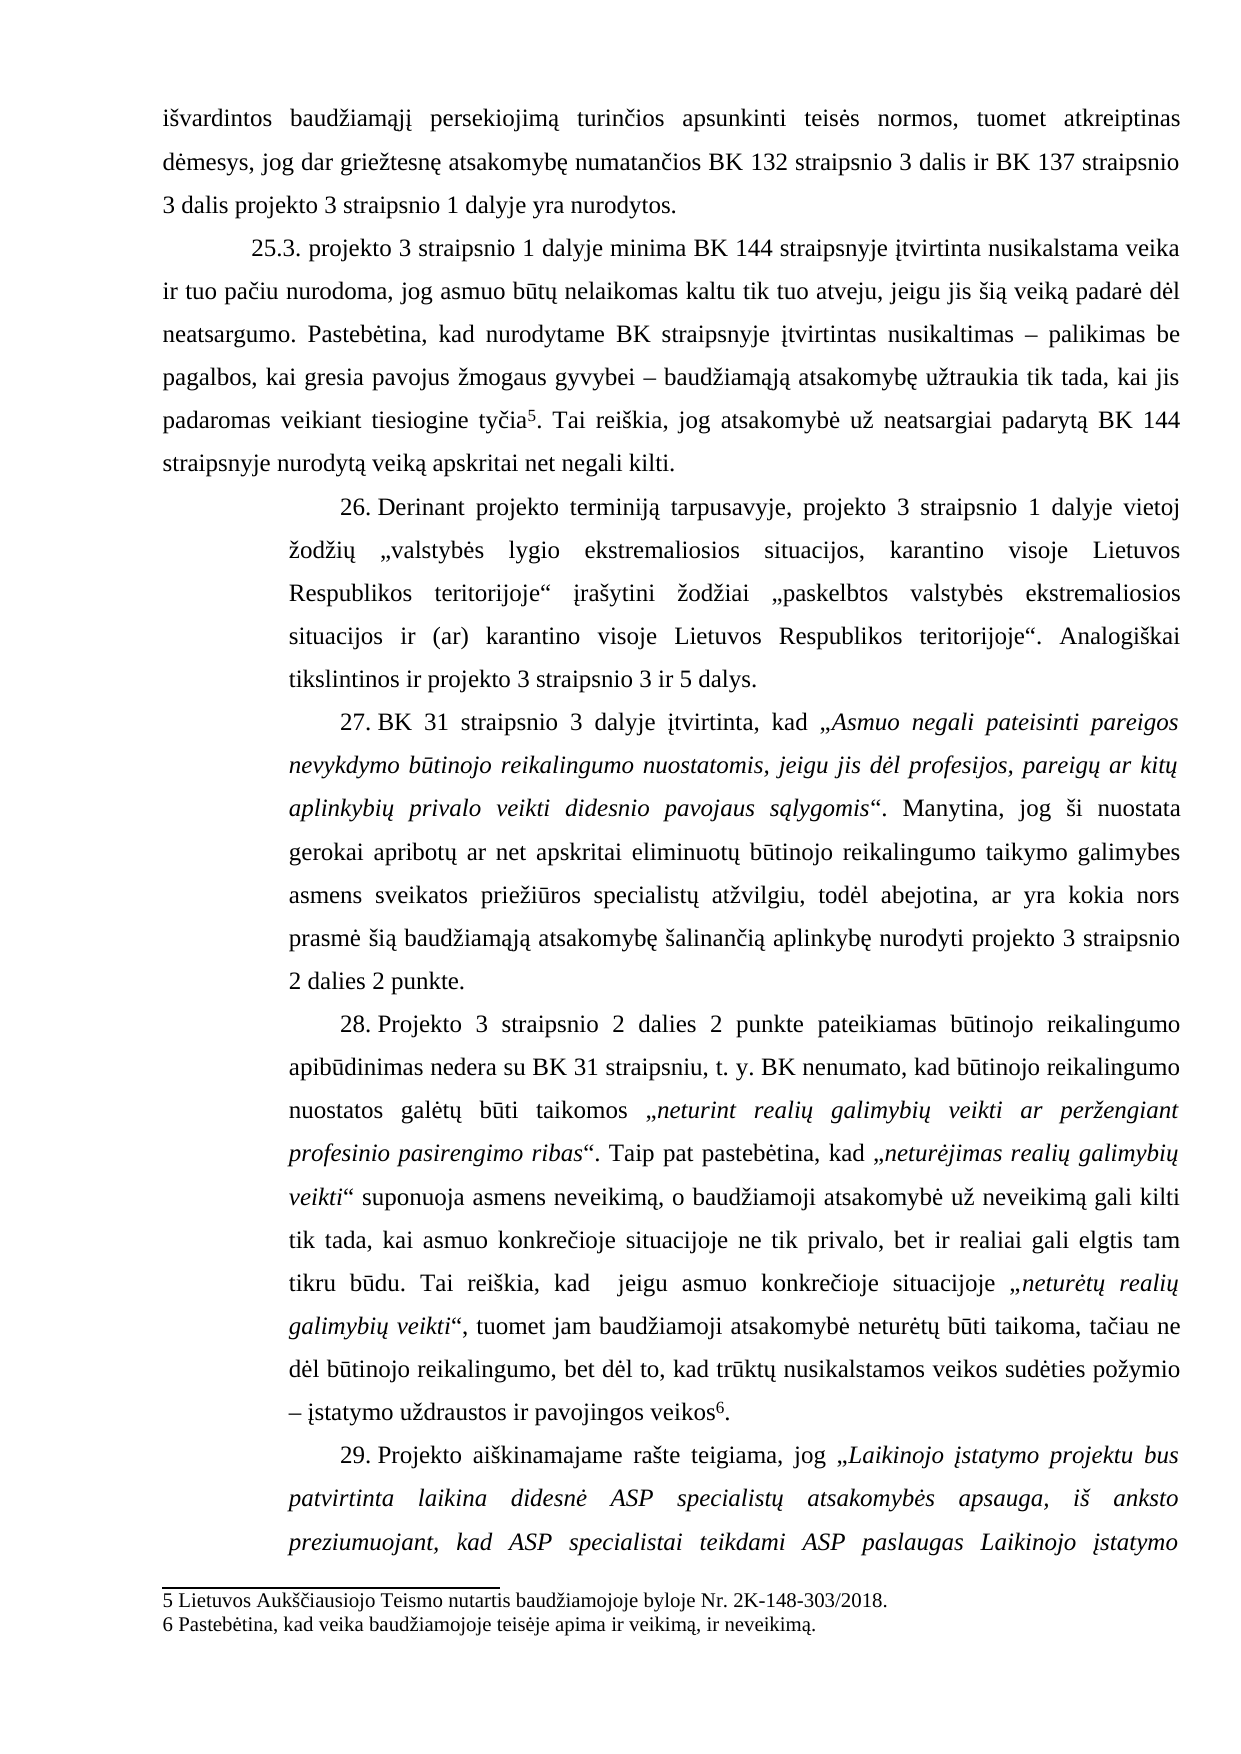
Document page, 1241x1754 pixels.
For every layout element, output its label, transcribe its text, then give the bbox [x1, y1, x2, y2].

text Lietuvos Aukščiausiojo Teismo nutartis baudžiamojoje byloje Nr. 2K-148-303/2018. [162, 1588, 1181, 1612]
list Projekto 3 straipsnio 2 dalies 2 punkte pateikiamas būtinojo reikalingumo apibūdinimas nedera su BK 31 straipsniu, t. y. BK nenumato, kad būtinojo reikalingumo nuostatos galėtų būti taikomos „neturint realių galimybių veikti ar peržengiant profesinio pasirengimo ribas“. Taip pat pastebėtina, kad „neturėjimas realių galimybių veikti“ suponuoja asmens neveikimą, o baudžiamoji atsakomybė už neveikimą gali kilti tik tada, kai asmuo konkrečioje situacijoje ne tik privalo, bet ir realiai gali elgtis tam tikru būdu. Tai reiškia, kad jeigu asmuo konkrečioje situacijoje „neturėtų realių galimybių veikti“, tuomet jam baudžiamoji atsakomybė neturėtų būti taikoma, tačiau ne dėl būtinojo reikalingumo, bet dėl to, kad trūktų nusikalstamos veikos sudėties požymio – įstatymo uždraustos ir pavojingos veikos. [251, 1009, 1181, 1426]
list Pastebėtina, kad veika baudžiamojoje teisėje apima ir veikimą, ir neveikimą. [162, 1612, 1181, 1636]
list Projekto aiškinamajame rašte teigiama, jog „Laikinojo įstatymo projektu bus patvirtinta laikina didesnė ASP specialistų atsakomybės apsauga, iš anksto preziumuojant, kad ASP specialistai teikdami ASP paslaugas Laikinojo įstatymo [251, 1440, 1181, 1555]
text išvardintos baudžiamąjį persekiojimą turinčios apsunkinti teisės normos, tuomet atkreiptinas dėmesys, jog dar griežtesnę atsakomybę numatančios BK 132 straipsnio 3 dalis ir BK 137 straipsnio 3 dalis projekto 3 straipsnio 1 dalyje yra nurodytos. [162, 103, 1181, 218]
text 25.3. projekto 3 straipsnio 1 dalyje minima BK 144 straipsnyje įtvirtinta nusikalstama veika ir tuo pačiu nurodoma, jog asmuo būtų nelaikomas kaltu tik tuo atveju, jeigu jis šią veiką padarė dėl neatsargumo. Pastebėtina, kad nurodytame BK straipsnyje įtvirtintas nusikaltimas – palikimas be pagalbos, kai gresia pavojus žmogaus gyvybei – baudžiamąją atsakomybę užtraukia tik tada, kai jis padaromas veikiant tiesiogine tyčia. Tai reiškia, jog atsakomybė už neatsargiai padarytą BK 144 straipsnyje nurodytą veiką apskritai net negali kilti. [162, 233, 1181, 477]
list Derinant projekto terminiją tarpusavyje, projekto 3 straipsnio 1 dalyje vietoj žodžių „valstybės lygio ekstremaliosios situacijos, karantino visoje Lietuvos Respublikos teritorijoje“ įrašytini žodžiai „paskelbtos valstybės ekstremaliosios situacijos ir (ar) karantino visoje Lietuvos Respublikos teritorijoje“. Analogiškai tikslintinos ir projekto 3 straipsnio 3 ir 5 dalys. [251, 492, 1181, 693]
list BK 31 straipsnio 3 dalyje įtvirtinta, kad „Asmuo negali pateisinti pareigos nevykdymo būtinojo reikalingumo nuostatomis, jeigu jis dėl profesijos, pareigų ar kitų aplinkybių privalo veikti didesnio pavojaus sąlygomis“. Manytina, jog ši nuostata gerokai apribotų ar net apskritai eliminuotų būtinojo reikalingumo taikymo galimybes asmens sveikatos priežiūros specialistų atžvilgiu, todėl abejotina, ar yra kokia nors prasmė šią baudžiamąją atsakomybę šalinančią aplinkybę nurodyti projekto 3 straipsnio 2 dalies 2 punkte. [251, 707, 1181, 995]
